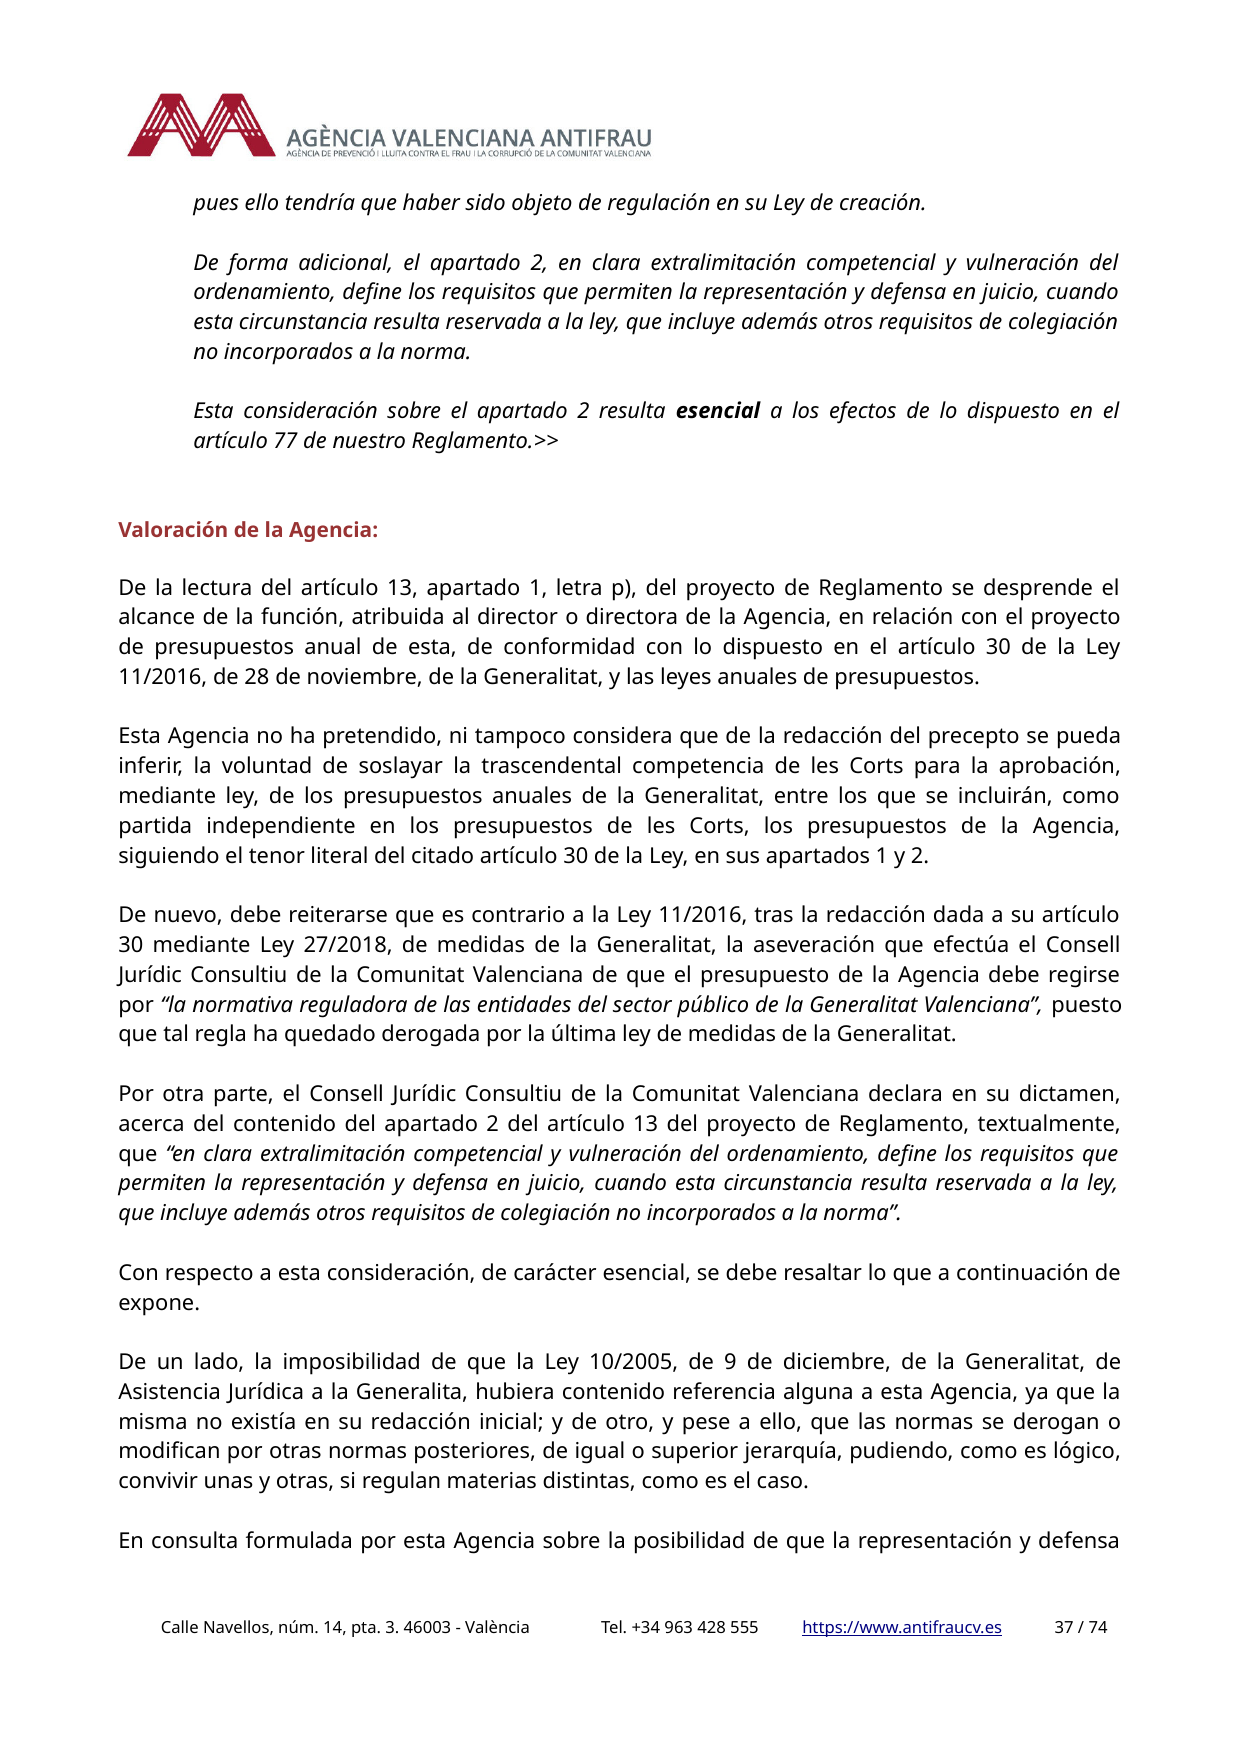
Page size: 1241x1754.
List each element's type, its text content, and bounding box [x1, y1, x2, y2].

picture [122, 81, 655, 166]
text Esta consideración sobre el apartado 2 resulta esencial a los efectos de lo dispuesto en el artículo 77 de nuestro Reglamento.>> [193, 396, 1122, 455]
text De la lectura del artículo 13, apartado 1, letra p), del proyecto de Reglamento se desprende el alcance de la función, atribuida al director o directora de la Agencia, en relación con el proyecto de presupuestos anual de esta, de conformidad con lo dispuesto en el artículo 30 de la Ley 11/2016, de 28 de noviembre, de la Generalitat, y las leyes anuales de presupuestos. [118, 572, 1122, 691]
text De un lado, la imposibilidad de que la Ley 10/2005, de 9 de diciembre, de la Generalitat, de Asistencia Jurídica a la Generalita, hubiera contenido referencia alguna a esta Agencia, ya que la misma no existía en su redacción inicial; y de otro, y pese a ello, que las normas se derogan o modifican por otras normas posteriores, de igual o superior jerarquía, pudiendo, como es lógico, convivir unas y otras, si regulan materias distintas, como es el caso. [118, 1346, 1122, 1495]
text Con respecto a esta consideración, de carácter esencial, se debe resaltar lo que a continuación de expone. [118, 1257, 1122, 1316]
text Por otra parte, el Consell Jurídic Consultiu de la Comunitat Valenciana declara en su dictamen, acerca del contenido del apartado 2 del artículo 13 del proyecto de Reglamento, textualmente, que “en clara extralimitación competencial y vulneración del ordenamiento, define los requisitos que permiten la representación y defensa en juicio, cuando esta circunstancia resulta reservada a la ley, que incluye además otros requisitos de colegiación no incorporados a la norma”. [118, 1078, 1122, 1227]
text De nuevo, debe reiterarse que es contrario a la Ley 11/2016, tras la redacción dada a su artículo 30 mediante Ley 27/2018, de medidas de la Generalitat, la aseveración que efectúa el Consell Jurídic Consultiu de la Comunitat Valenciana de que el presupuesto de la Agencia debe regirse por “la normativa reguladora de las entidades del sector público de la Generalitat Valenciana”, puesto que tal regla ha quedado derogada por la última ley de medidas de la Generalitat. [118, 899, 1122, 1048]
text En consulta formulada por esta Agencia sobre la posibilidad de que la representación y defensa [118, 1525, 1122, 1555]
text pues ello tendría que haber sido objeto de regulación en su Ley de creación. [193, 187, 1122, 217]
text Valoración de la Agencia: [118, 515, 1122, 543]
text De forma adicional, el apartado 2, en clara extralimitación competencial y vulneración del ordenamiento, define los requisitos que permiten la representación y defensa en juicio, cuando esta circunstancia resulta reservada a la ley, que incluye además otros requisitos de colegiación no incorporados a la norma. [193, 247, 1122, 366]
text Esta Agencia no ha pretendido, ni tampoco considera que de la redacción del precepto se pueda inferir, la voluntad de soslayar la trascendental competencia de les Corts para la aprobación, mediante ley, de los presupuestos anuales de la Generalitat, entre los que se incluirán, como partida independiente en los presupuestos de les Corts, los presupuestos de la Agencia, siguiendo el tenor literal del citado artículo 30 de la Ley, en sus apartados 1 y 2. [118, 721, 1122, 869]
